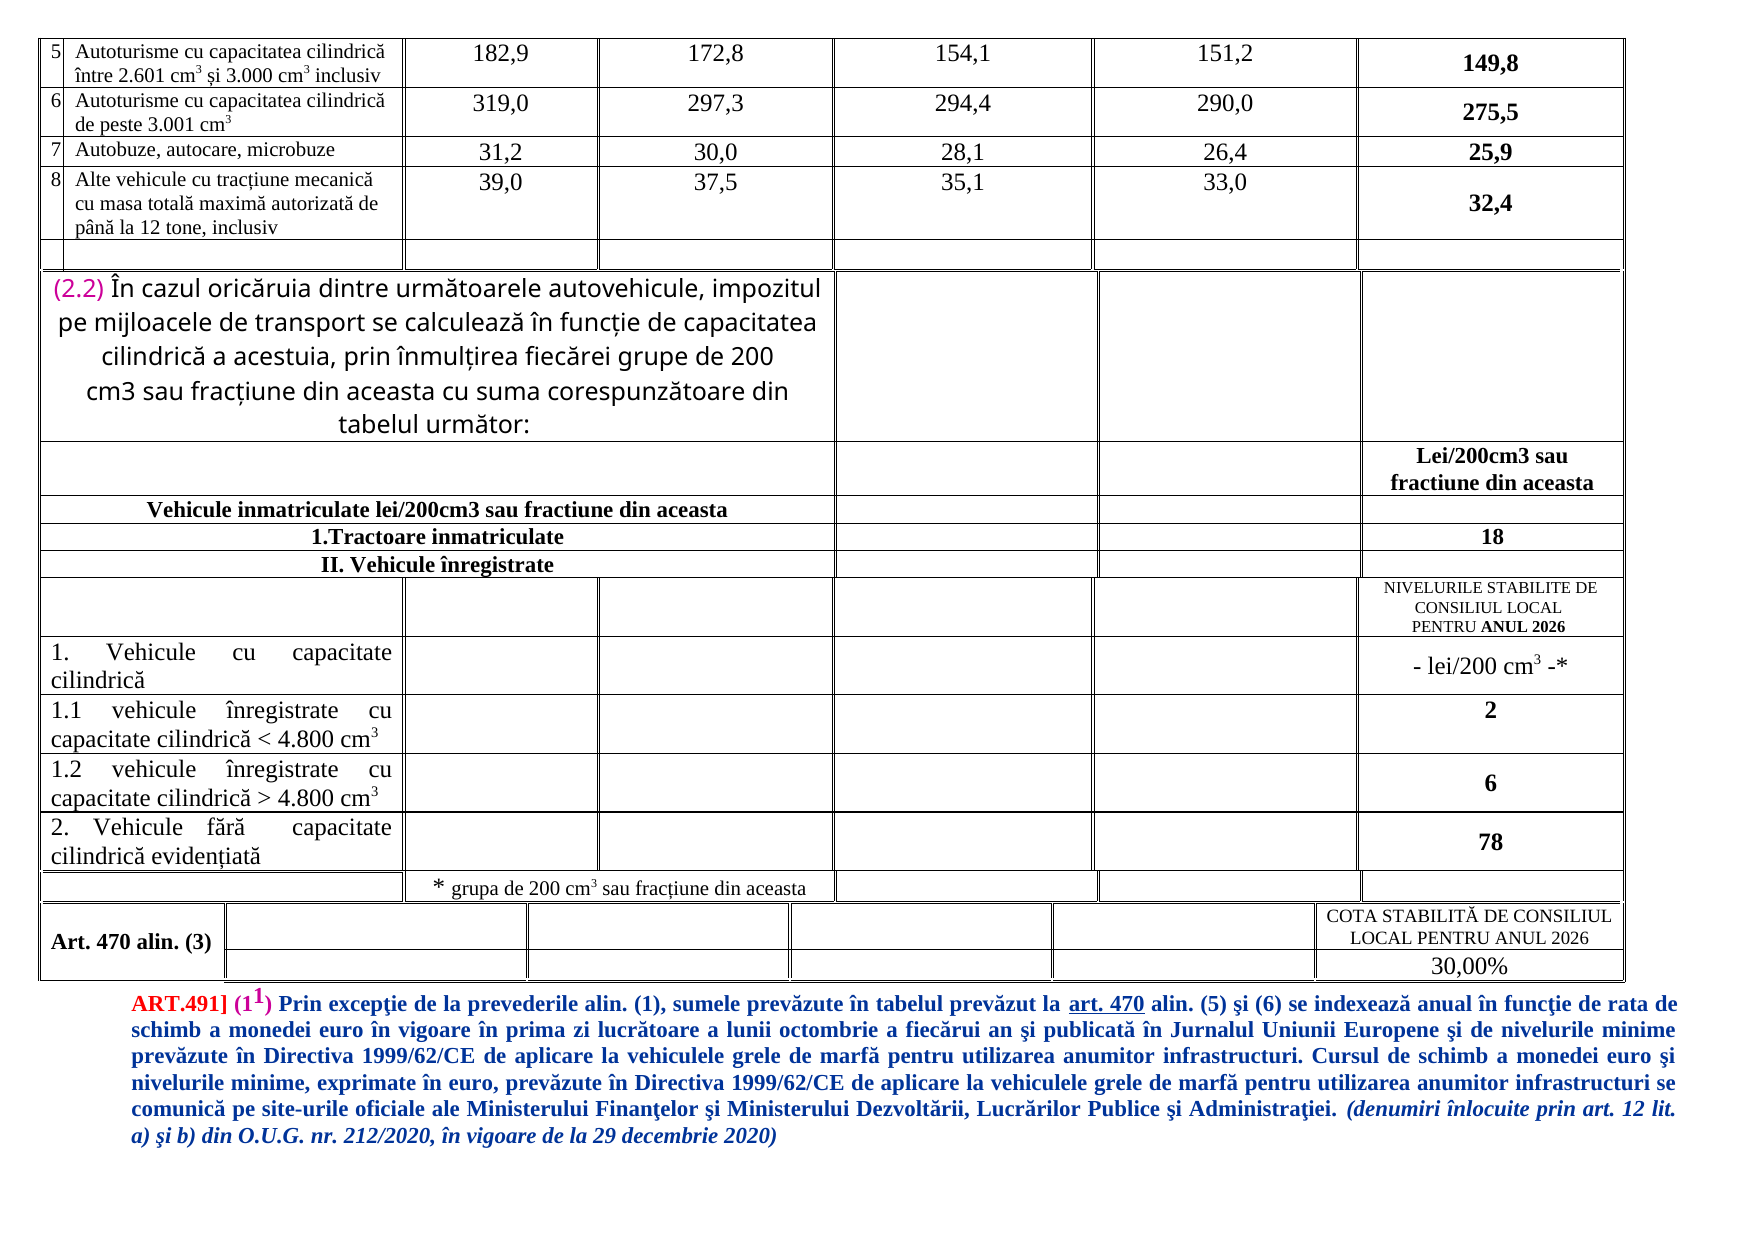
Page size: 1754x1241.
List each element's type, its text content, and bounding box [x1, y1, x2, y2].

table_cell II. Vehicule înregistrate [41, 551, 834, 577]
table_cell [600, 754, 832, 811]
table_cell [835, 578, 1091, 636]
table_cell [837, 524, 1097, 550]
table_cell [1100, 442, 1360, 495]
table_cell COTA STABILITĂ DE CONSILIUL LOCAL PENTRU ANUL 2026 [1315, 901, 1624, 948]
table_cell [1363, 551, 1623, 577]
table_cell [835, 813, 1091, 870]
table_cell [225, 950, 527, 979]
table_cell [837, 272, 1097, 441]
table_cell [837, 442, 1097, 495]
table_cell 1. Vehicule cu capacitate cilindrică [41, 637, 402, 694]
table_cell [1100, 496, 1360, 522]
table_cell [406, 754, 597, 811]
table_cell (2​‍‍‍​‍‍‍​‍‍​​‍​‍​‍‍​​​‍​​​‍​‍‍‍​​‍‍​‍‍​​​‍‍​​‍​‍​‍‍‍‍​​​​‍‍​‍‍‍​​‍‍​​​​‍​‍‍‍​‍‍​​‍‍​‍​​‍​‍‍​​‍‍‍​‍‍​​​​‍​‍‍‍​‍​​​‍‍​‍‍‍‍​‍‍‍​​‍​​​‍​‍‍‍​​‍‍​‍‍‍​​‍‍​​‍​‍​‍‍‍​‍​​.2​‍‍‍​‍‍‍​‍‍​​‍​‍​‍‍​​​‍​​​‍​‍‍‍​​‍‍​‍‍​​​‍‍​​‍​‍​‍‍‍‍​​​​‍‍​‍‍‍​​‍‍​​​​‍​‍‍‍​‍‍​​‍‍​‍​​‍​‍‍​​‍‍‍​‍‍​​​​‍​‍‍‍​‍​​​‍‍​‍‍‍‍​‍‍‍​​‍​​​‍​‍‍‍​​‍‍​‍‍‍​​‍‍​​‍​‍​‍‍‍​‍​​)​‍‍‍​‍‍‍​‍‍​​‍​‍​‍‍​​​‍​​​‍​‍‍‍​​‍‍​‍‍​​​‍‍​​‍​‍​‍‍‍‍​​​​‍‍​‍‍‍​​‍‍​​​​‍​‍‍‍​‍‍​​‍‍​‍​​‍​‍‍​​‍‍‍​‍‍​​​​‍​‍‍‍​‍​​​‍‍​‍‍‍‍​‍‍‍​​‍​​​‍​‍‍‍​​‍‍​‍‍‍​​‍‍​​‍​‍​‍‍‍​‍​​ În cazul oricăruia dintre următoarele autovehicule, impozitul pe mijloacele de transport se calculează în funcţie de capacitatea cilindrică a acestuia, prin înmulţirea fiecărei grupe de 200 cm3 sau fracţiune din aceasta cu suma corespunzătoare din tabelul următor: [39, 269, 834, 441]
table_cell [837, 496, 1097, 522]
table_cell 2 [1359, 695, 1623, 753]
table_cell [1100, 272, 1360, 441]
table_cell [1100, 871, 1360, 901]
table_cell 18 [1363, 524, 1623, 550]
table_cell Autobuze, autocare, microbuze [64, 137, 402, 166]
table_cell [835, 754, 1091, 811]
table_cell [837, 551, 1097, 577]
table_cell 151,2 [1095, 39, 1356, 87]
table_cell [1095, 240, 1356, 269]
table_cell 6 [1359, 754, 1623, 811]
table_cell [835, 637, 1091, 694]
table_cell Alte vehicule cu tracțiune mecanică cu masa totală maximă autorizată de până la 12 tone, inclusiv [64, 167, 402, 239]
table_cell 35,1 [835, 167, 1091, 239]
table_cell 39,0 [406, 167, 597, 239]
table_cell [600, 240, 832, 269]
table_cell 30,0 [600, 137, 832, 166]
table_cell [406, 637, 597, 694]
table_cell [1361, 269, 1624, 441]
table_cell [41, 578, 402, 636]
table_cell [406, 813, 597, 870]
text ART.491] (11) Prin excepţie de la prevederile alin. (1), sumele prevăzute în tabelul prevăzut la art. 470 alin. (5) şi (6) se indexează anual în funcţie de rata de schimb a monedei euro în vigoare în prima zi lucrătoare a lunii octombrie a fiecărui an şi publicată în Jurnalul Uniunii Europene şi de nivelurile minime prevăzute în Directiva 1999/62/CE de aplicare la vehiculele grele de marfă pentru utilizarea anumitor infrastructuri. Cursul de schimb a monedei euro şi nivelurile minime, exprimate în euro, prevăzute în Directiva 1999/62/CE de aplicare la vehiculele grele de marfă pentru utilizarea anumitor infrastructuri se comunică pe site-urile oficiale ale Ministerului Finanţelor şi Ministerului Dezvoltării, Lucrărilor Publice şi Administraţiei. (denumiri înlocuite prin art. 12 lit. a) şi b) din O.U.G. nr. 212/2020, în vigoare de la 29 decembrie 2020) [131, 982, 1679, 1148]
table_cell 154,1 [835, 39, 1091, 87]
table_cell [1095, 578, 1356, 636]
table_cell [1095, 813, 1356, 870]
table_cell [1095, 754, 1356, 811]
table_cell 182,9 [406, 39, 597, 87]
table_cell [835, 695, 1091, 753]
table_cell 1.Tractoare inmatriculate [41, 524, 834, 550]
table_cell [790, 950, 1052, 979]
table_cell 26,4 [1095, 137, 1356, 166]
table_cell [39, 870, 403, 901]
table_cell 172,8 [600, 39, 832, 87]
table_cell [1363, 871, 1623, 901]
table_cell [600, 637, 832, 694]
table_cell 6 [41, 88, 63, 136]
table_cell [1095, 695, 1356, 753]
table_cell 31,2 [406, 137, 597, 166]
table_cell 294,4 [835, 88, 1091, 136]
table_cell 2. Vehicule fără capacitate cilindrică evidențiată [41, 813, 402, 870]
table_cell [227, 904, 526, 948]
table_cell Autoturisme cu capacitatea cilindrică între 2.601 cm3 și 3.000 cm3 inclusiv [64, 39, 402, 87]
table_cell 319,0 [406, 88, 597, 136]
table_cell * grupa de 200 cm3 sau fracțiune din aceasta [406, 871, 834, 901]
table_cell [1363, 496, 1623, 522]
table_cell [64, 240, 402, 269]
table_cell 1.1 vehicule înregistrate cu capacitate cilindrică < 4.800 cm3 [41, 695, 402, 753]
table_cell [600, 578, 832, 636]
table_cell 32,4 [1359, 167, 1623, 239]
table_cell [41, 240, 63, 269]
table_cell 7 [41, 137, 63, 166]
table_cell Art. 470 alin. (3) [39, 901, 225, 979]
table_cell 30,00% [1315, 950, 1623, 979]
table_cell [529, 904, 788, 948]
table_cell 33,0 [1095, 167, 1356, 239]
table_cell [527, 950, 789, 979]
table_cell [600, 695, 832, 753]
table_cell [600, 813, 832, 870]
table_cell Vehicule inmatriculate lei/200cm3 sau fractiune din aceasta [41, 496, 834, 522]
table_cell [1052, 950, 1315, 979]
table_cell Lei/200cm3 sau fractiune din aceasta [1363, 442, 1623, 495]
table_cell 275,5 [1359, 88, 1623, 136]
table_cell - lei/200 cm3 -* [1359, 637, 1623, 694]
table_cell 1.2 vehicule înregistrate cu capacitate cilindrică > 4.800 cm3 [41, 754, 402, 811]
table_cell [837, 871, 1097, 901]
table_cell [1095, 637, 1356, 694]
table_cell [406, 578, 597, 636]
table_cell [1100, 524, 1360, 550]
table_cell 149,8 [1359, 39, 1623, 87]
table_cell NIVELURILE STABILITE DE CONSILIUL LOCAL PENTRU ANUL 2026 [1359, 578, 1623, 636]
table_cell Autoturisme cu capacitatea cilindrică de peste 3.001 cm3 [64, 88, 402, 136]
table_cell [1100, 551, 1360, 577]
table_cell 8 [41, 167, 63, 239]
table_cell 290,0 [1095, 88, 1356, 136]
table_cell 5 [41, 39, 63, 87]
table_cell 78 [1359, 813, 1623, 870]
table_cell 28,1 [835, 137, 1091, 166]
table_cell [406, 695, 597, 753]
table_cell 37,5 [600, 167, 832, 239]
table_cell 297,3 [600, 88, 832, 136]
table_cell 25,9 [1359, 137, 1623, 166]
table_cell [792, 904, 1051, 948]
table_cell [41, 442, 834, 495]
table_cell [1359, 240, 1623, 269]
table_cell [1054, 904, 1314, 948]
table_cell [406, 240, 597, 269]
table_cell [835, 240, 1091, 269]
